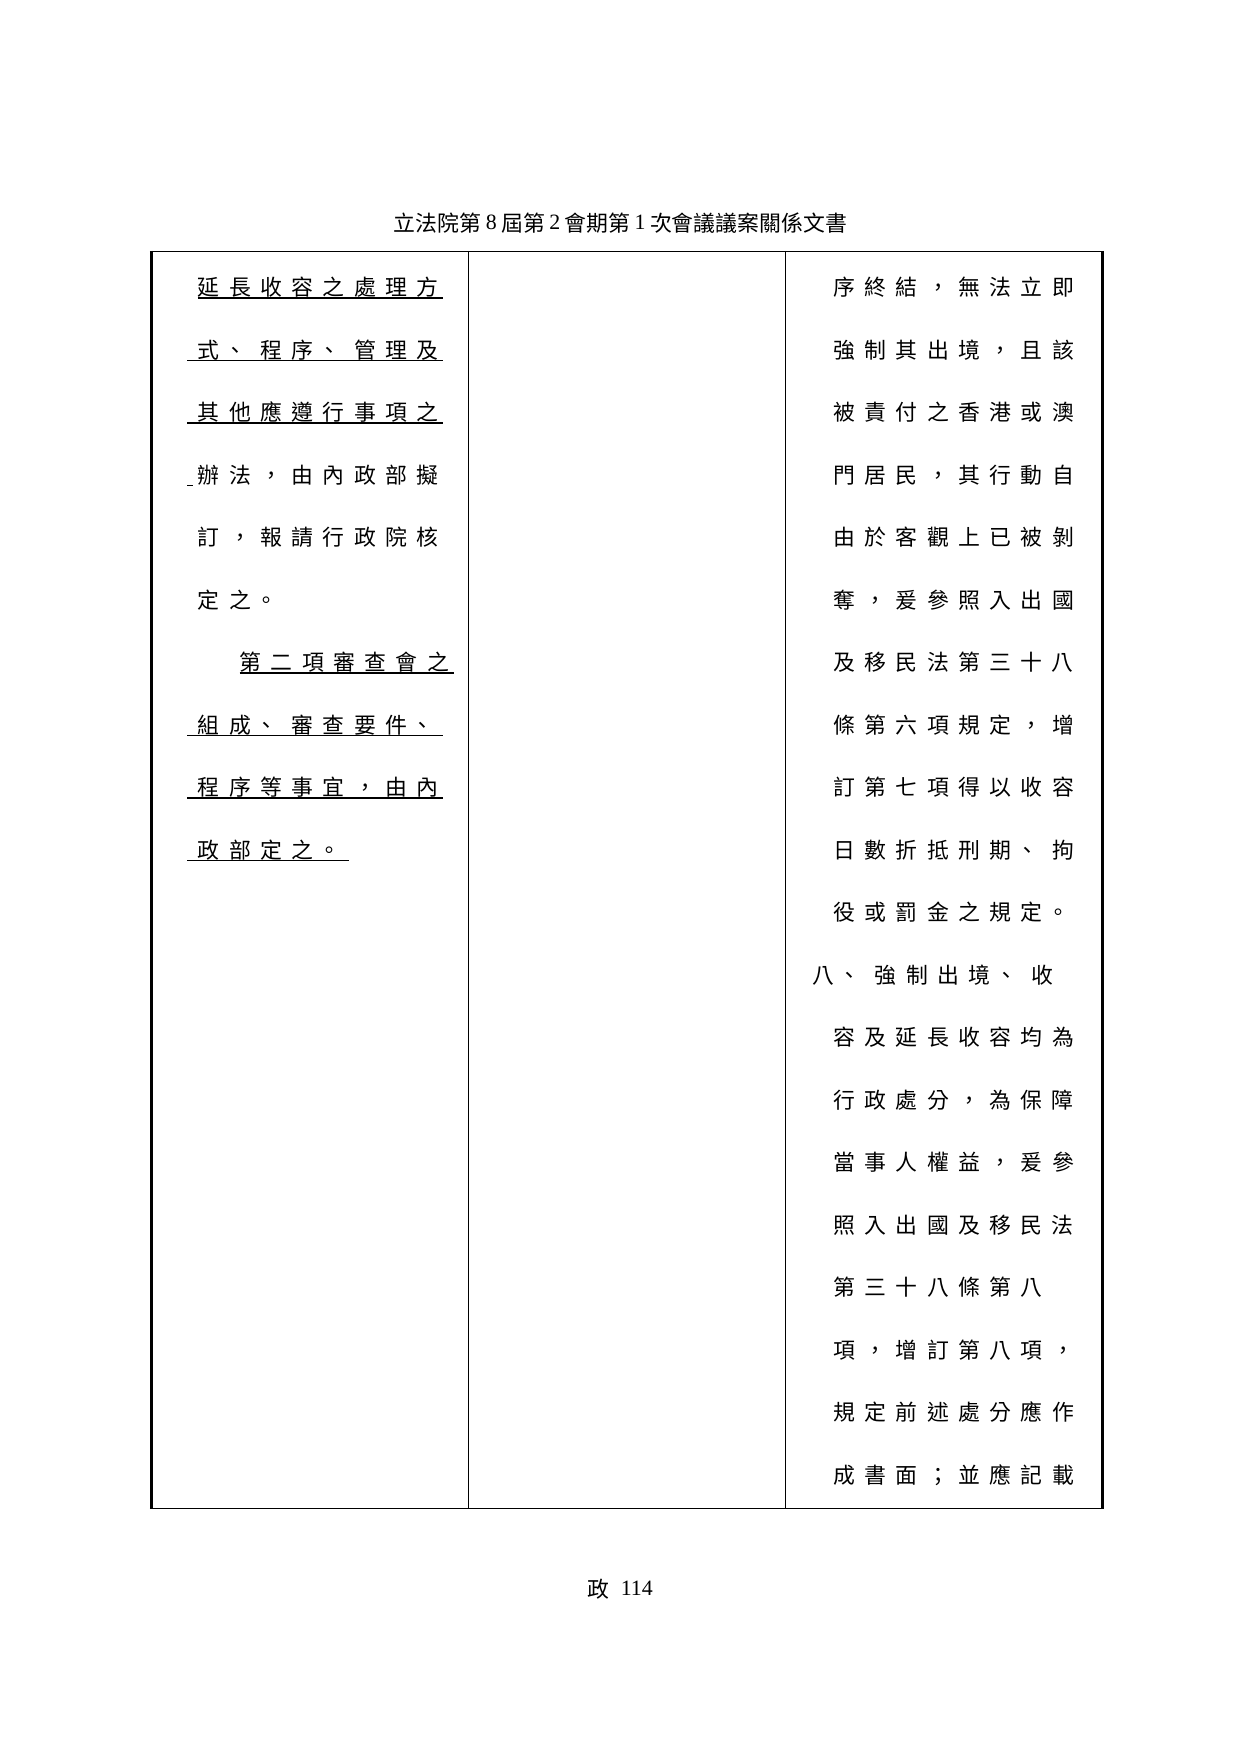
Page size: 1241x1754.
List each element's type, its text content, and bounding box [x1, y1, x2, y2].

table_cell [469, 252, 785, 1508]
table_cell 延長收容之處理方式、程序、管理及其他應遵行事項之辦法，由內政部擬訂，報請行政院核定之。 第二項審查會之組成、審查要件、程序等事宜，由內政部定之。 [153, 252, 468, 1508]
table_cell 序終結，無法立即強制其出境，且該被責付之香港或澳門居民，其行動自由於客觀上已被剝奪，爰參照入出國及移民法第三十八條第六項規定，增訂第七項得以收容日數折抵刑期、拘役或罰金之規定。 八、強制出境、收容及延長收容均為行政處分，為保障當事人權益，爰參照入出國及移民法第三十八條第八項，增訂第八項，規定前述處分應作成書面；並應記載 [786, 252, 1101, 1508]
